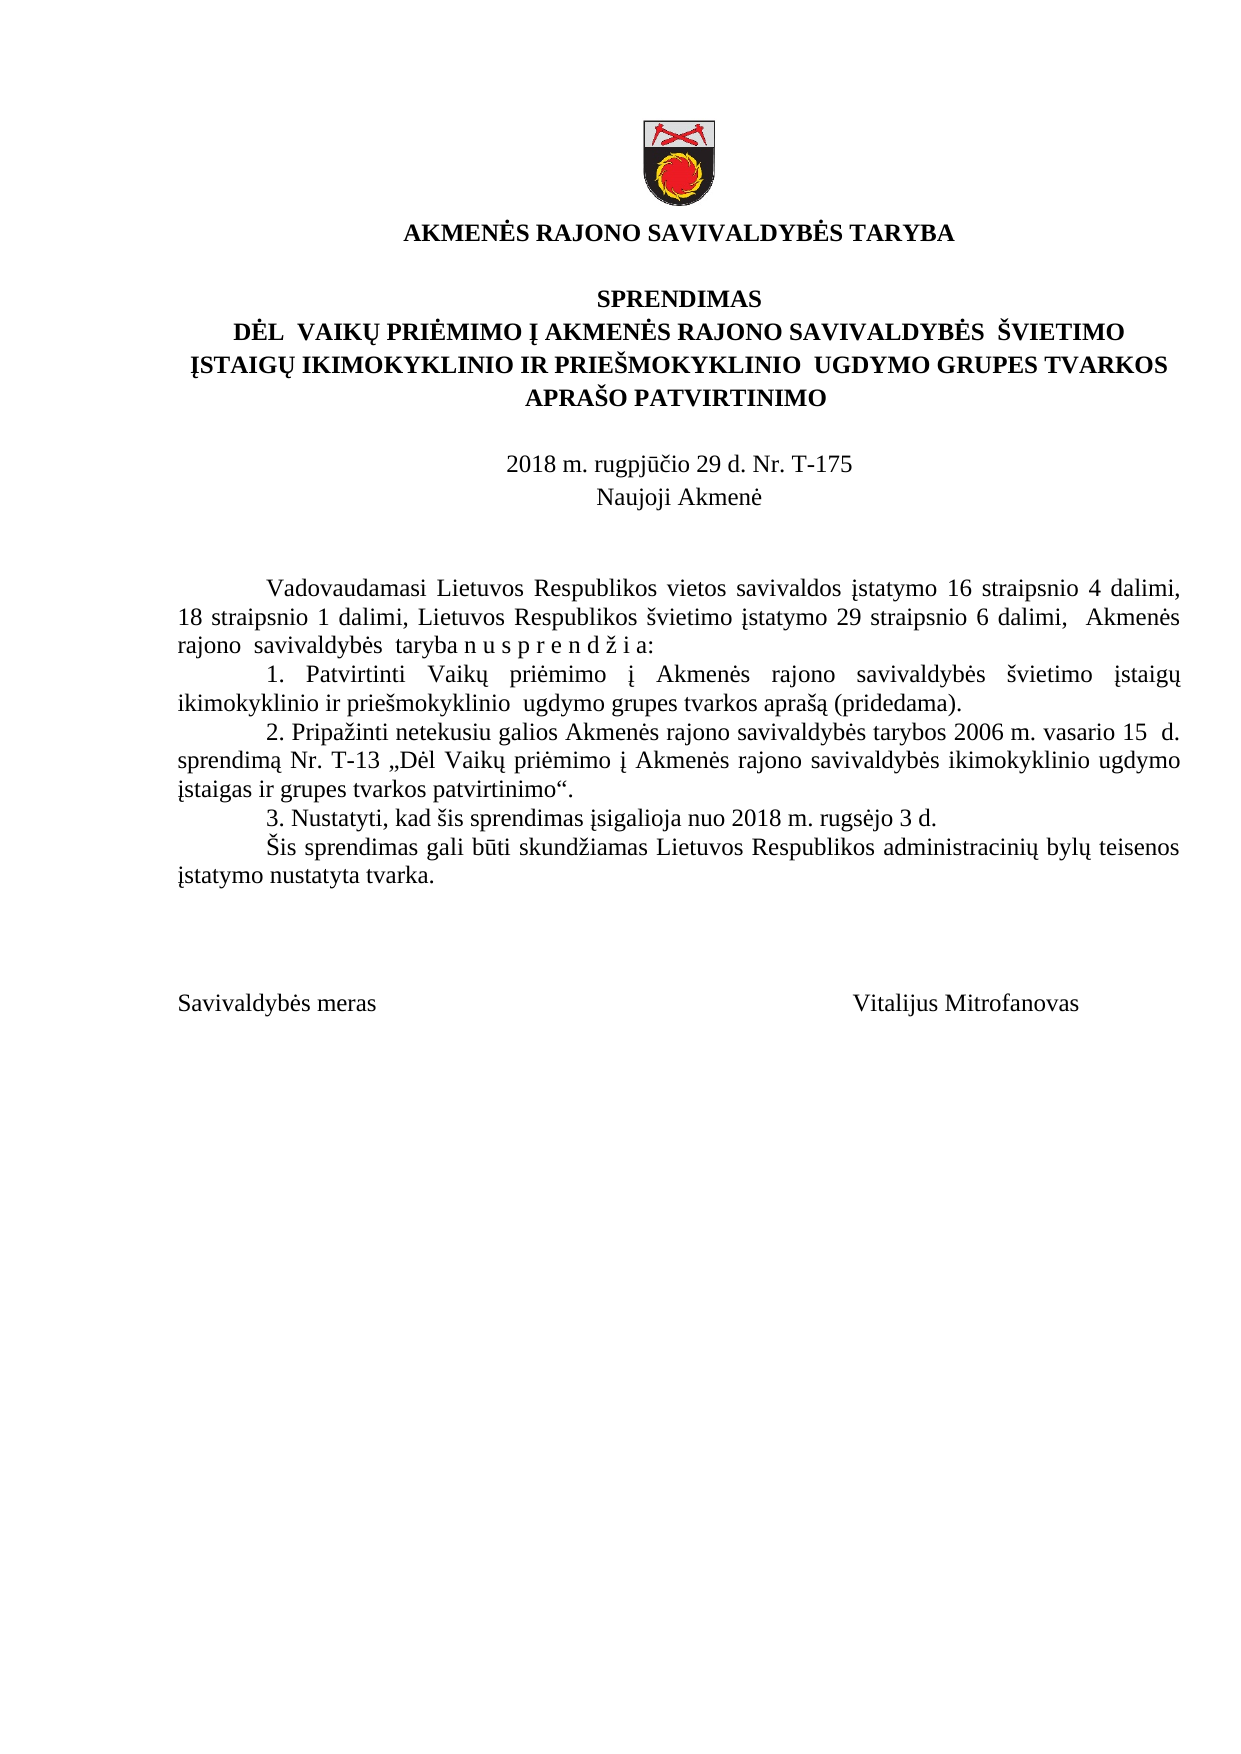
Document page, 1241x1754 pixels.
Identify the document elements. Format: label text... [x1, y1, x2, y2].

text 2. Pripažinti netekusiu galios Akmenės rajono savivaldybės tarybos 2006 m. vasario 15 d. sprendimą Nr. T-13 „Dėl Vaikų priėmimo į Akmenės rajono savivaldybės ikimokyklinio ugdymo įstaigas ir grupes tvarkos patvirtinimo“. [177, 717, 1181, 803]
text 2018 m. rugpjūčio 29 d. Nr. T-175 [177, 449, 1181, 478]
text AKMENĖS RAJONO SAVIVALDYBĖS TARYBA [177, 218, 1181, 247]
text DĖL VAIKŲ PRIĖMIMO Į AKMENĖS RAJONO SAVIVALDYBĖS ŠVIETIMO ĮSTAIGŲ IKIMOKYKLINIO IR PRIEŠMOKYKLINIO UGDYMO GRUPES TVARKOS APRAŠO PATVIRTINIMO [177, 317, 1181, 412]
text Vadovaudamasi Lietuvos Respublikos vietos savivaldos įstatymo 16 straipsnio 4 dalimi, 18 straipsnio 1 dalimi, Lietuvos Respublikos švietimo įstatymo 29 straipsnio 6 dalimi, Akmenės rajono savivaldybės taryba n u s p r e n d ž i a: [177, 573, 1181, 659]
text 1. Patvirtinti Vaikų priėmimo į Akmenės rajono savivaldybės švietimo įstaigų ikimokyklinio ir priešmokyklinio ugdymo grupes tvarkos aprašą (pridedama). [177, 659, 1181, 717]
text SPRENDIMAS [177, 284, 1181, 313]
text Šis sprendimas gali būti skundžiamas Lietuvos Respublikos administracinių bylų teisenos įstatymo nustatyta tvarka. [177, 832, 1181, 889]
text 3. Nustatyti, kad šis sprendimas įsigalioja nuo 2018 m. rugsėjo 3 d. [177, 803, 1181, 832]
text Naujoji Akmenė [177, 482, 1181, 511]
text Savivaldybės meras Vitalijus Mitrofanovas [177, 988, 1181, 1017]
